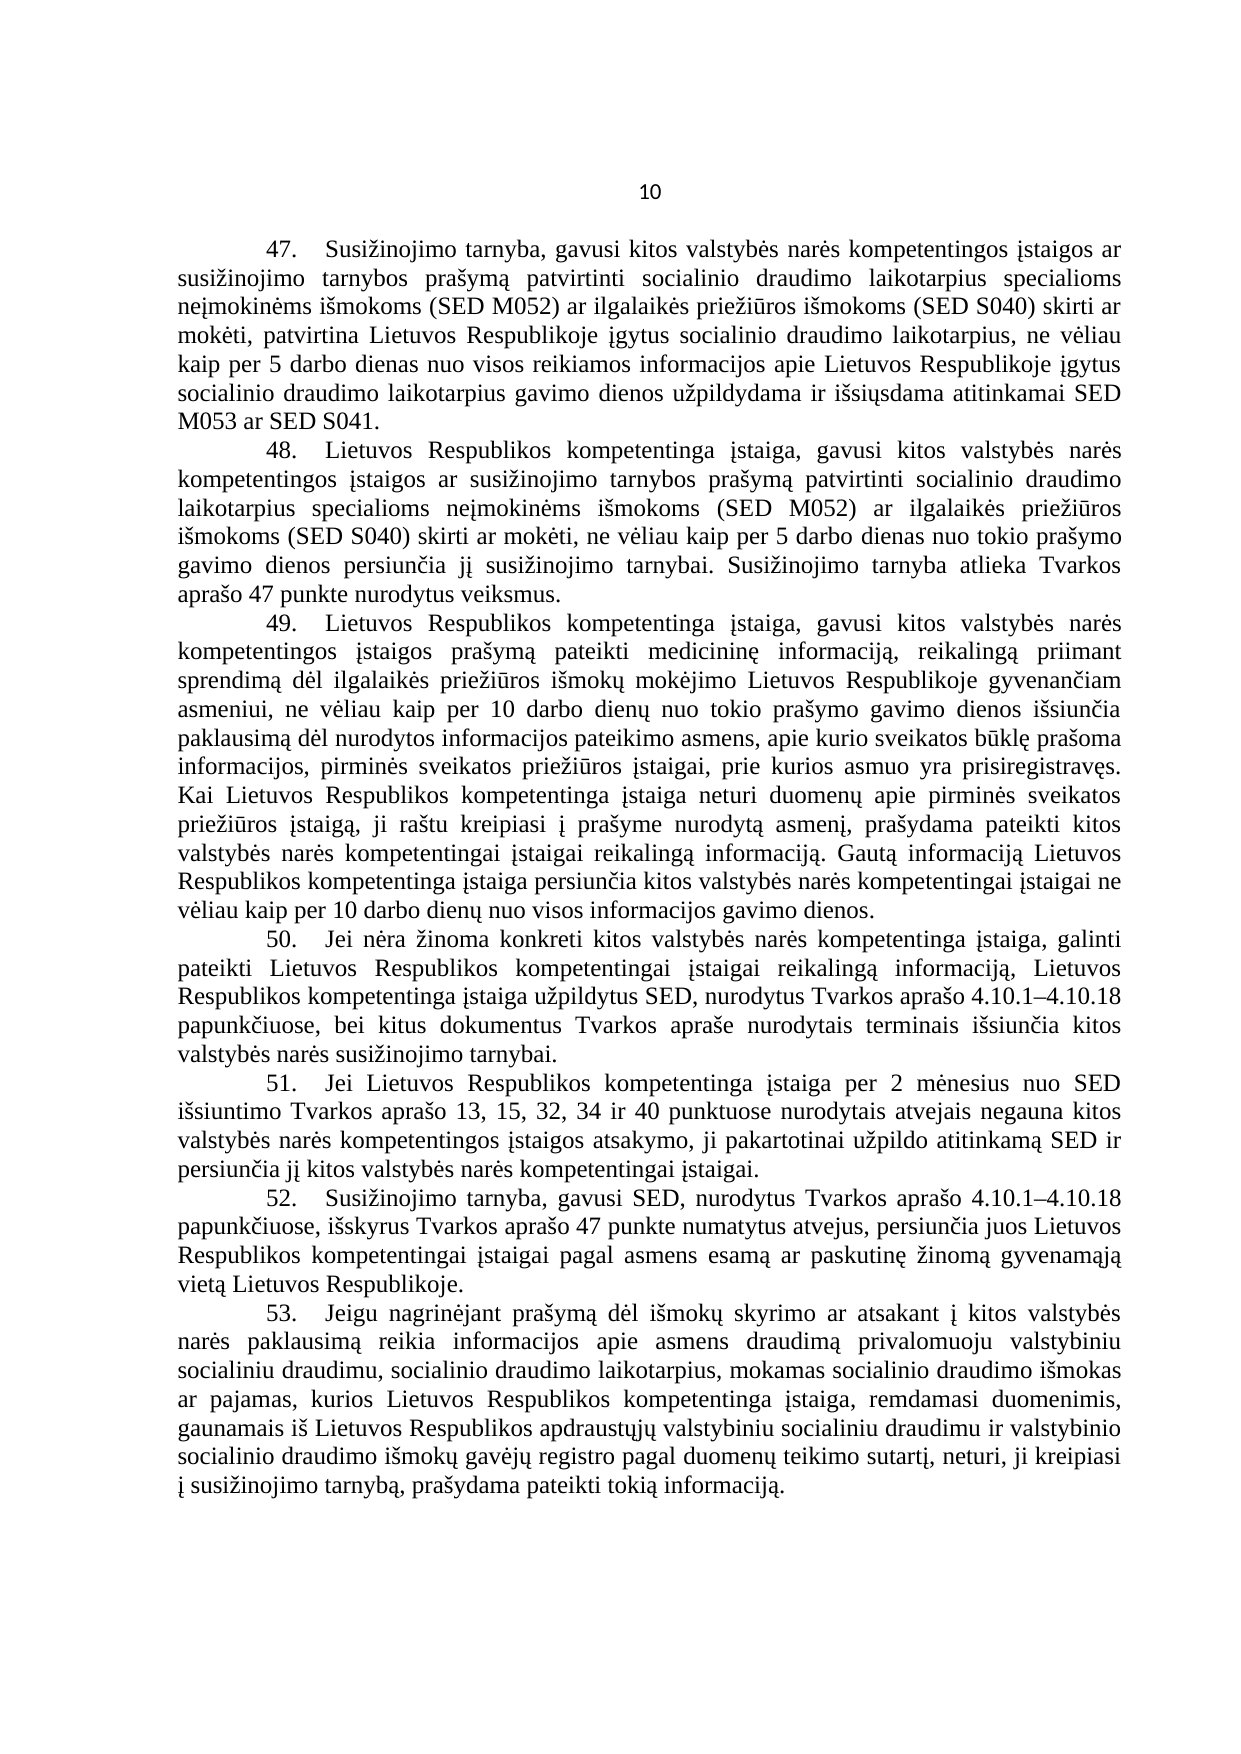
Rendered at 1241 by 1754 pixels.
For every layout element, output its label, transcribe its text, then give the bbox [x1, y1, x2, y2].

text 49. Lietuvos Respublikos kompetentinga įstaiga, gavusi kitos valstybės narės kompetentingos įstaigos prašymą pateikti medicininę informaciją, reikalingą priimant sprendimą dėl ilgalaikės priežiūros išmokų mokėjimo Lietuvos Respublikoje gyvenančiam asmeniui, ne vėliau kaip per 10 darbo dienų nuo tokio prašymo gavimo dienos išsiunčia paklausimą dėl nurodytos informacijos pateikimo asmens, apie kurio sveikatos būklę prašoma informacijos, pirminės sveikatos priežiūros įstaigai, prie kurios asmuo yra prisiregistravęs. Kai Lietuvos Respublikos kompetentinga įstaiga neturi duomenų apie pirminės sveikatos priežiūros įstaigą, ji raštu kreipiasi į prašyme nurodytą asmenį, prašydama pateikti kitos valstybės narės kompetentingai įstaigai reikalingą informaciją. Gautą informaciją Lietuvos Respublikos kompetentinga įstaiga persiunčia kitos valstybės narės kompetentingai įstaigai ne vėliau kaip per 10 darbo dienų nuo visos informacijos gavimo dienos. [177, 608, 1122, 924]
text 51. Jei Lietuvos Respublikos kompetentinga įstaiga per 2 mėnesius nuo SED išsiuntimo Tvarkos aprašo 13, 15, 32, 34 ir 40 punktuose nurodytais atvejais negauna kitos valstybės narės kompetentingos įstaigos atsakymo, ji pakartotinai užpildo atitinkamą SED ir persiunčia jį kitos valstybės narės kompetentingai įstaigai. [177, 1068, 1122, 1183]
text 48. Lietuvos Respublikos kompetentinga įstaiga, gavusi kitos valstybės narės kompetentingos įstaigos ar susižinojimo tarnybos prašymą patvirtinti socialinio draudimo laikotarpius specialioms neįmokinėms išmokoms (SED M052) ar ilgalaikės priežiūros išmokoms (SED S040) skirti ar mokėti, ne vėliau kaip per 5 darbo dienas nuo tokio prašymo gavimo dienos persiunčia jį susižinojimo tarnybai. Susižinojimo tarnyba atlieka Tvarkos aprašo 47 punkte nurodytus veiksmus. [177, 435, 1122, 608]
text 53. Jeigu nagrinėjant prašymą dėl išmokų skyrimo ar atsakant į kitos valstybės narės paklausimą reikia informacijos apie asmens draudimą privalomuoju valstybiniu socialiniu draudimu, socialinio draudimo laikotarpius, mokamas socialinio draudimo išmokas ar pajamas, kurios Lietuvos Respublikos kompetentinga įstaiga, remdamasi duomenimis, gaunamais iš Lietuvos Respublikos apdraustųjų valstybiniu socialiniu draudimu ir valstybinio socialinio draudimo išmokų gavėjų registro pagal duomenų teikimo sutartį, neturi, ji kreipiasi į susižinojimo tarnybą, prašydama pateikti tokią informaciją. [177, 1298, 1122, 1499]
text 50. Jei nėra žinoma konkreti kitos valstybės narės kompetentinga įstaiga, galinti pateikti Lietuvos Respublikos kompetentingai įstaigai reikalingą informaciją, Lietuvos Respublikos kompetentinga įstaiga užpildytus SED, nurodytus Tvarkos aprašo 4.10.1–4.10.18 papunkčiuose, bei kitus dokumentus Tvarkos apraše nurodytais terminais išsiunčia kitos valstybės narės susižinojimo tarnybai. [177, 924, 1122, 1068]
text 52. Susižinojimo tarnyba, gavusi SED, nurodytus Tvarkos aprašo 4.10.1–4.10.18 papunkčiuose, išskyrus Tvarkos aprašo 47 punkte numatytus atvejus, persiunčia juos Lietuvos Respublikos kompetentingai įstaigai pagal asmens esamą ar paskutinę žinomą gyvenamąją vietą Lietuvos Respublikoje. [177, 1183, 1122, 1298]
text 47. Susižinojimo tarnyba, gavusi kitos valstybės narės kompetentingos įstaigos ar susižinojimo tarnybos prašymą patvirtinti socialinio draudimo laikotarpius specialioms neįmokinėms išmokoms (SED M052) ar ilgalaikės priežiūros išmokoms (SED S040) skirti ar mokėti, patvirtina Lietuvos Respublikoje įgytus socialinio draudimo laikotarpius, ne vėliau kaip per 5 darbo dienas nuo visos reikiamos informacijos apie Lietuvos Respublikoje įgytus socialinio draudimo laikotarpius gavimo dienos užpildydama ir išsiųsdama atitinkamai SED M053 ar SED S041. [177, 234, 1122, 435]
